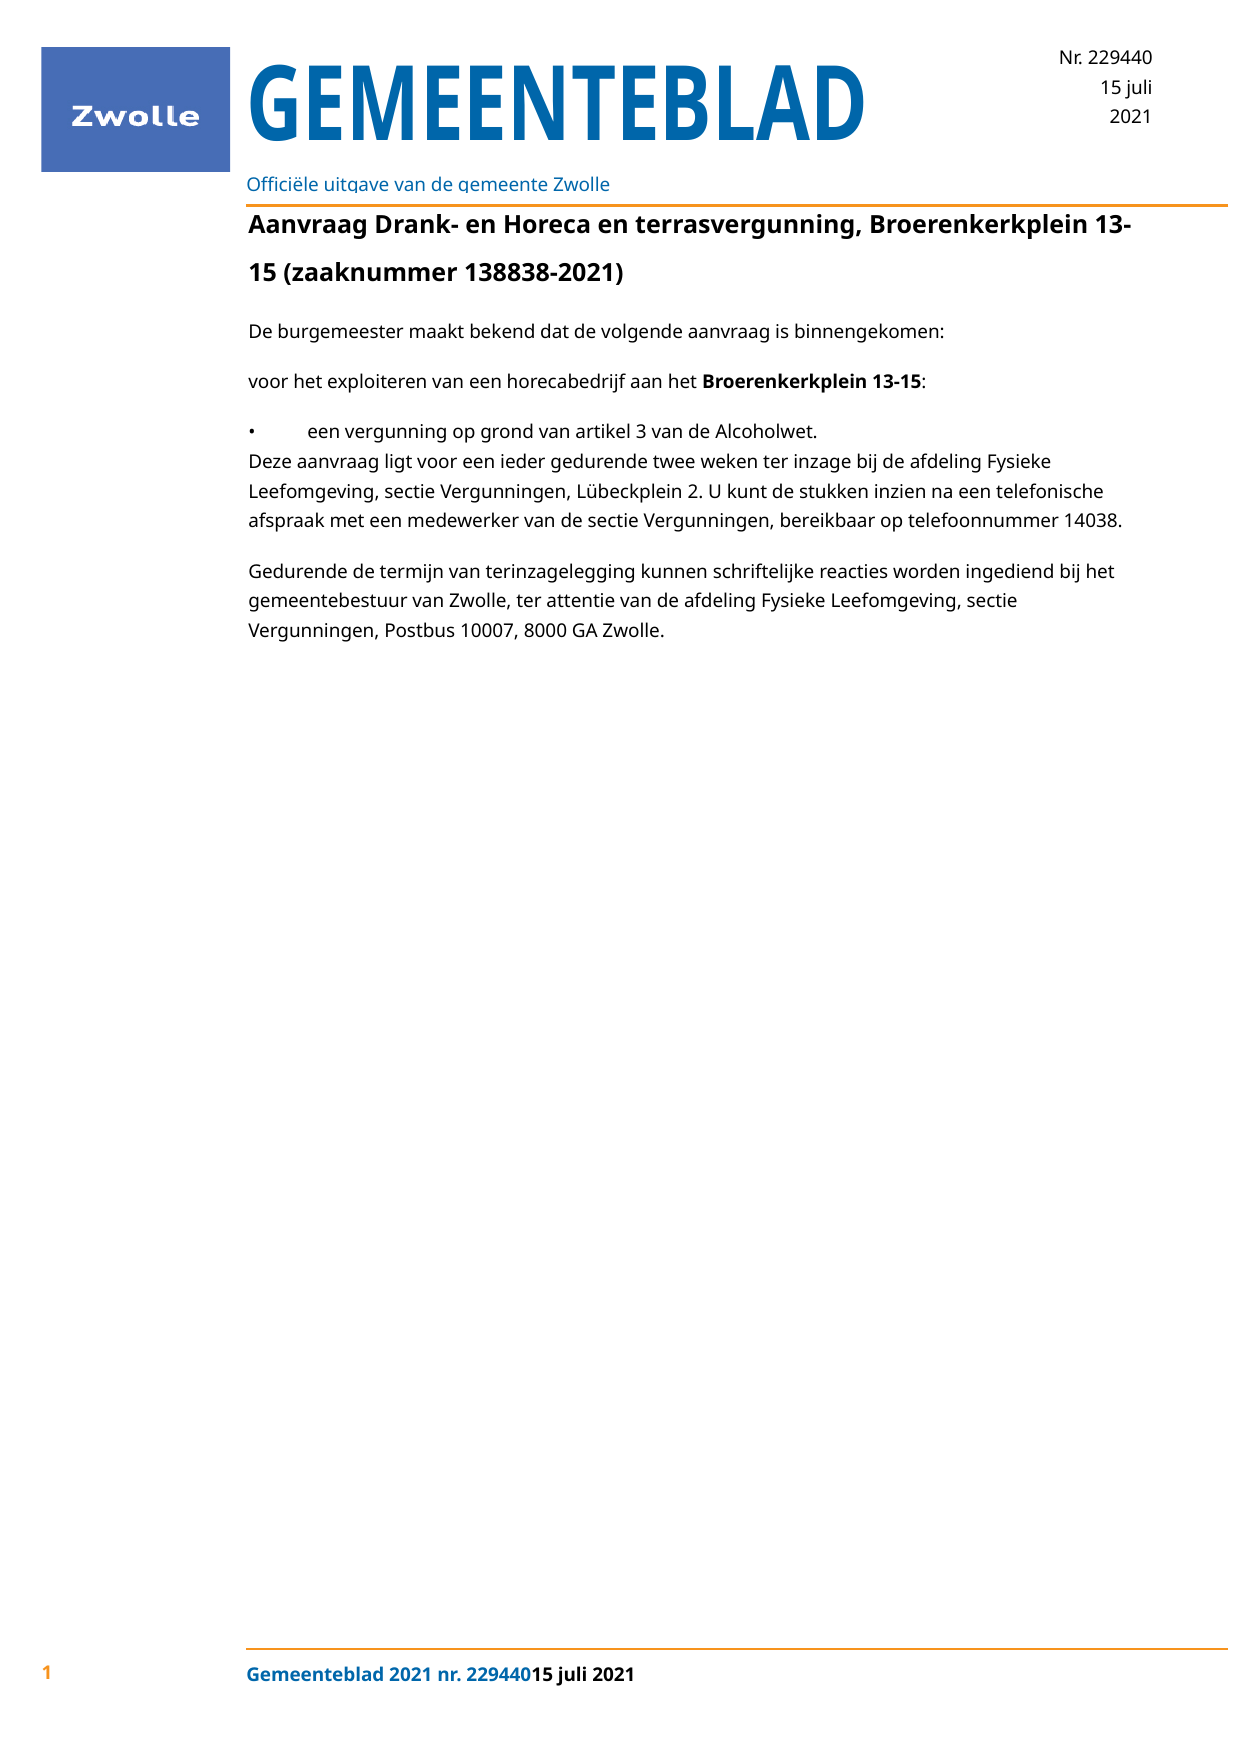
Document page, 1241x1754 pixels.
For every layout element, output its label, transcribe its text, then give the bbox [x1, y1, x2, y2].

text De burgemeester maakt bekend dat de volgende aanvraag is binnengekomen: [248, 318, 1152, 344]
text Gedurende de termijn van terinzagelegging kunnen schriftelijke reacties worden ingediend bij het gemeentebestuur van Zwolle, ter attentie van de afdeling Fysieke Leefomgeving, sectie Vergunningen, Postbus 10007, 8000 GA Zwolle. [248, 558, 1152, 643]
list een vergunning op grond van artikel 3 van de Alcoholwet. [248, 419, 1152, 444]
picture [41, 47, 231, 172]
text Deze aanvraag ligt voor een ieder gedurende twee weken ter inzage bij de afdeling Fysieke Leefomgeving, sectie Vergunningen, Lübeckplein 2. U kunt de stukken inzien na een telefonische afspraak met een medewerker van de sectie Vergunningen, bereikbaar op telefoonnummer 14038. [248, 448, 1152, 533]
text Aanvraag Drank- en Horeca en terrasvergunning, Broerenkerkplein 13-15 (zaaknummer 138838-2021) [248, 207, 1152, 288]
text voor het exploiteren van een horecabedrijf aan het Broerenkerkplein 13-15: [248, 368, 1152, 394]
